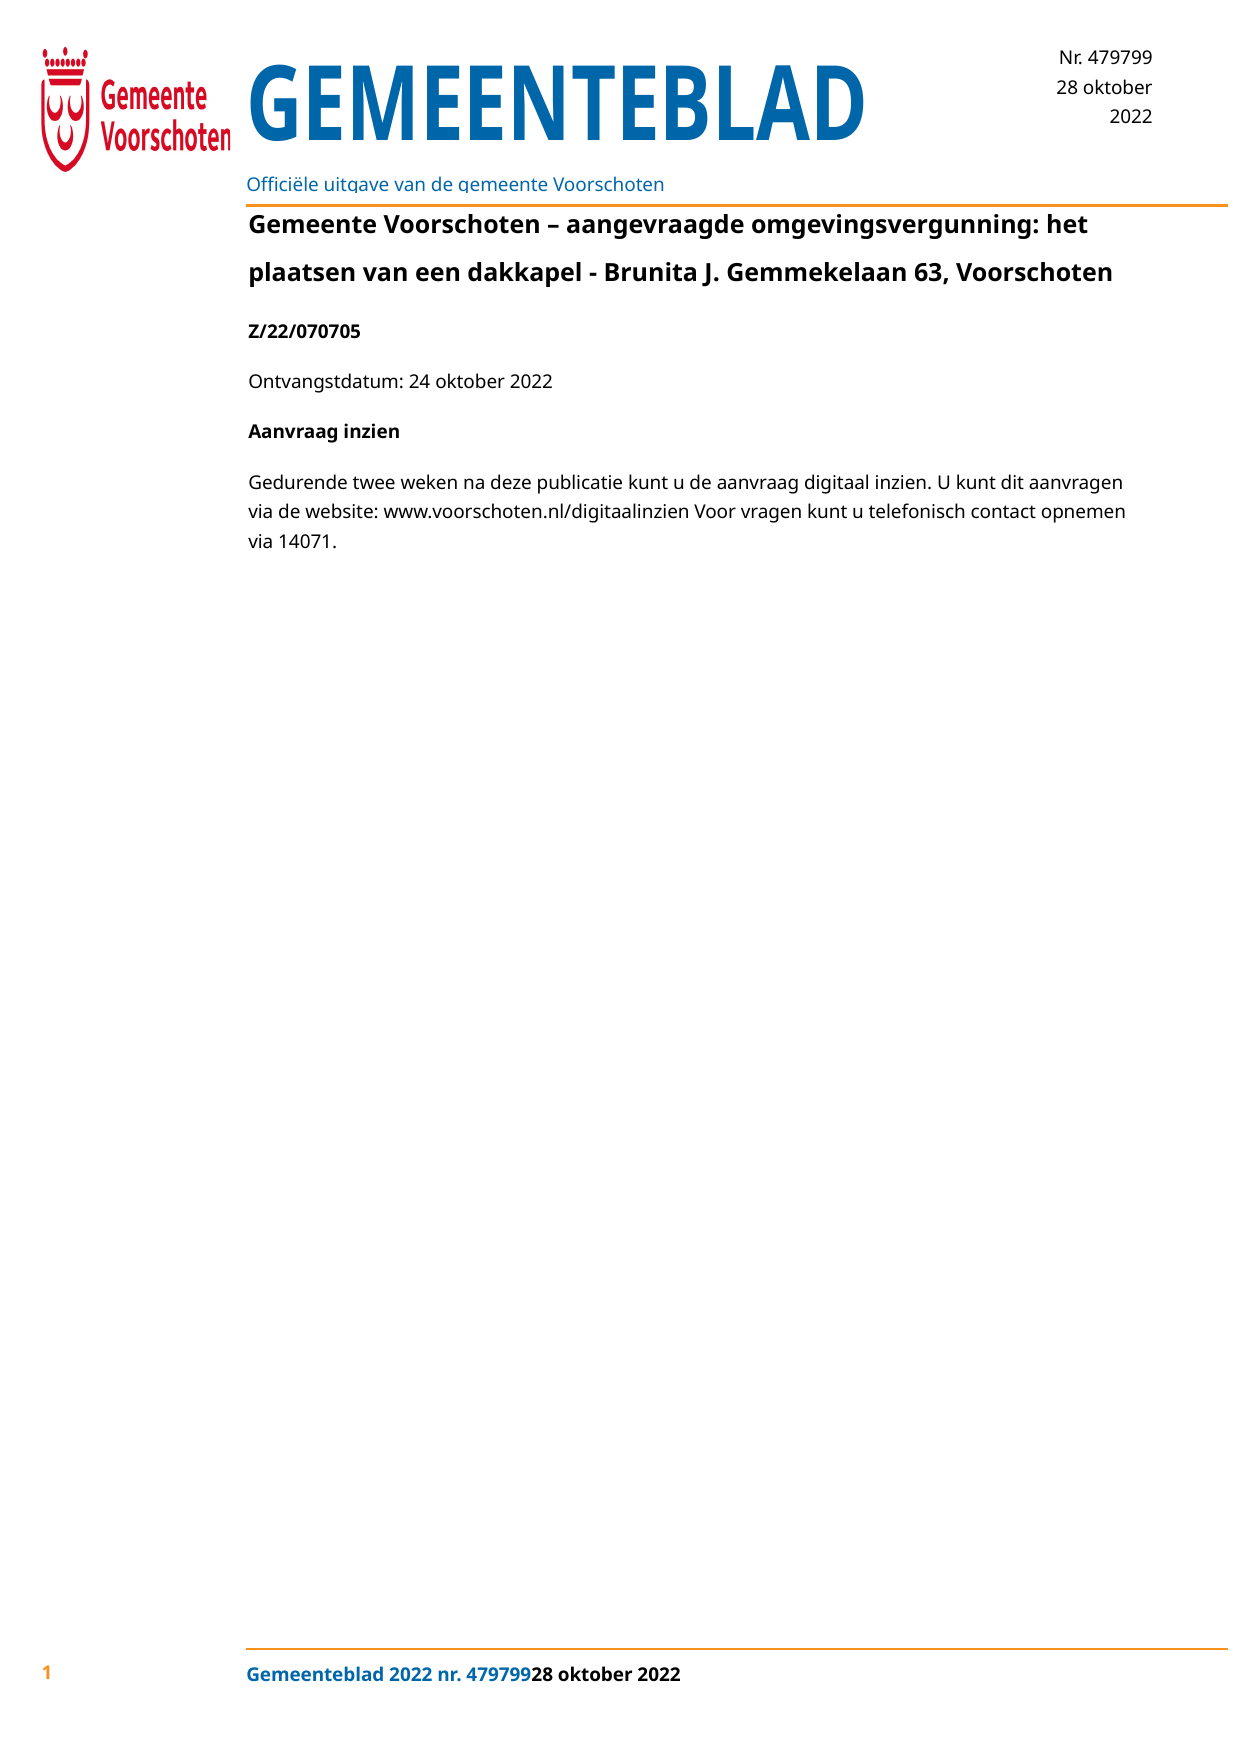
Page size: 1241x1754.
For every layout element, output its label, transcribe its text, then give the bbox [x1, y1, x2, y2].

text Z/22/070705 [248, 318, 1152, 344]
picture [41, 47, 231, 172]
text Gedurende twee weken na deze publicatie kunt u de aanvraag digitaal inzien. U kunt dit aanvragen via de website: www.voorschoten.nl/digitaalinzien Voor vragen kunt u telefonisch contact opnemen via 14071. [248, 469, 1152, 554]
text Ontvangstdatum: 24 oktober 2022 [248, 368, 1152, 394]
text Aanvraag inzien [248, 419, 1152, 444]
text Gemeente Voorschoten – aangevraagde omgevingsvergunning: het plaatsen van een dakkapel - Brunita J. Gemmekelaan 63, Voorschoten [248, 207, 1152, 288]
